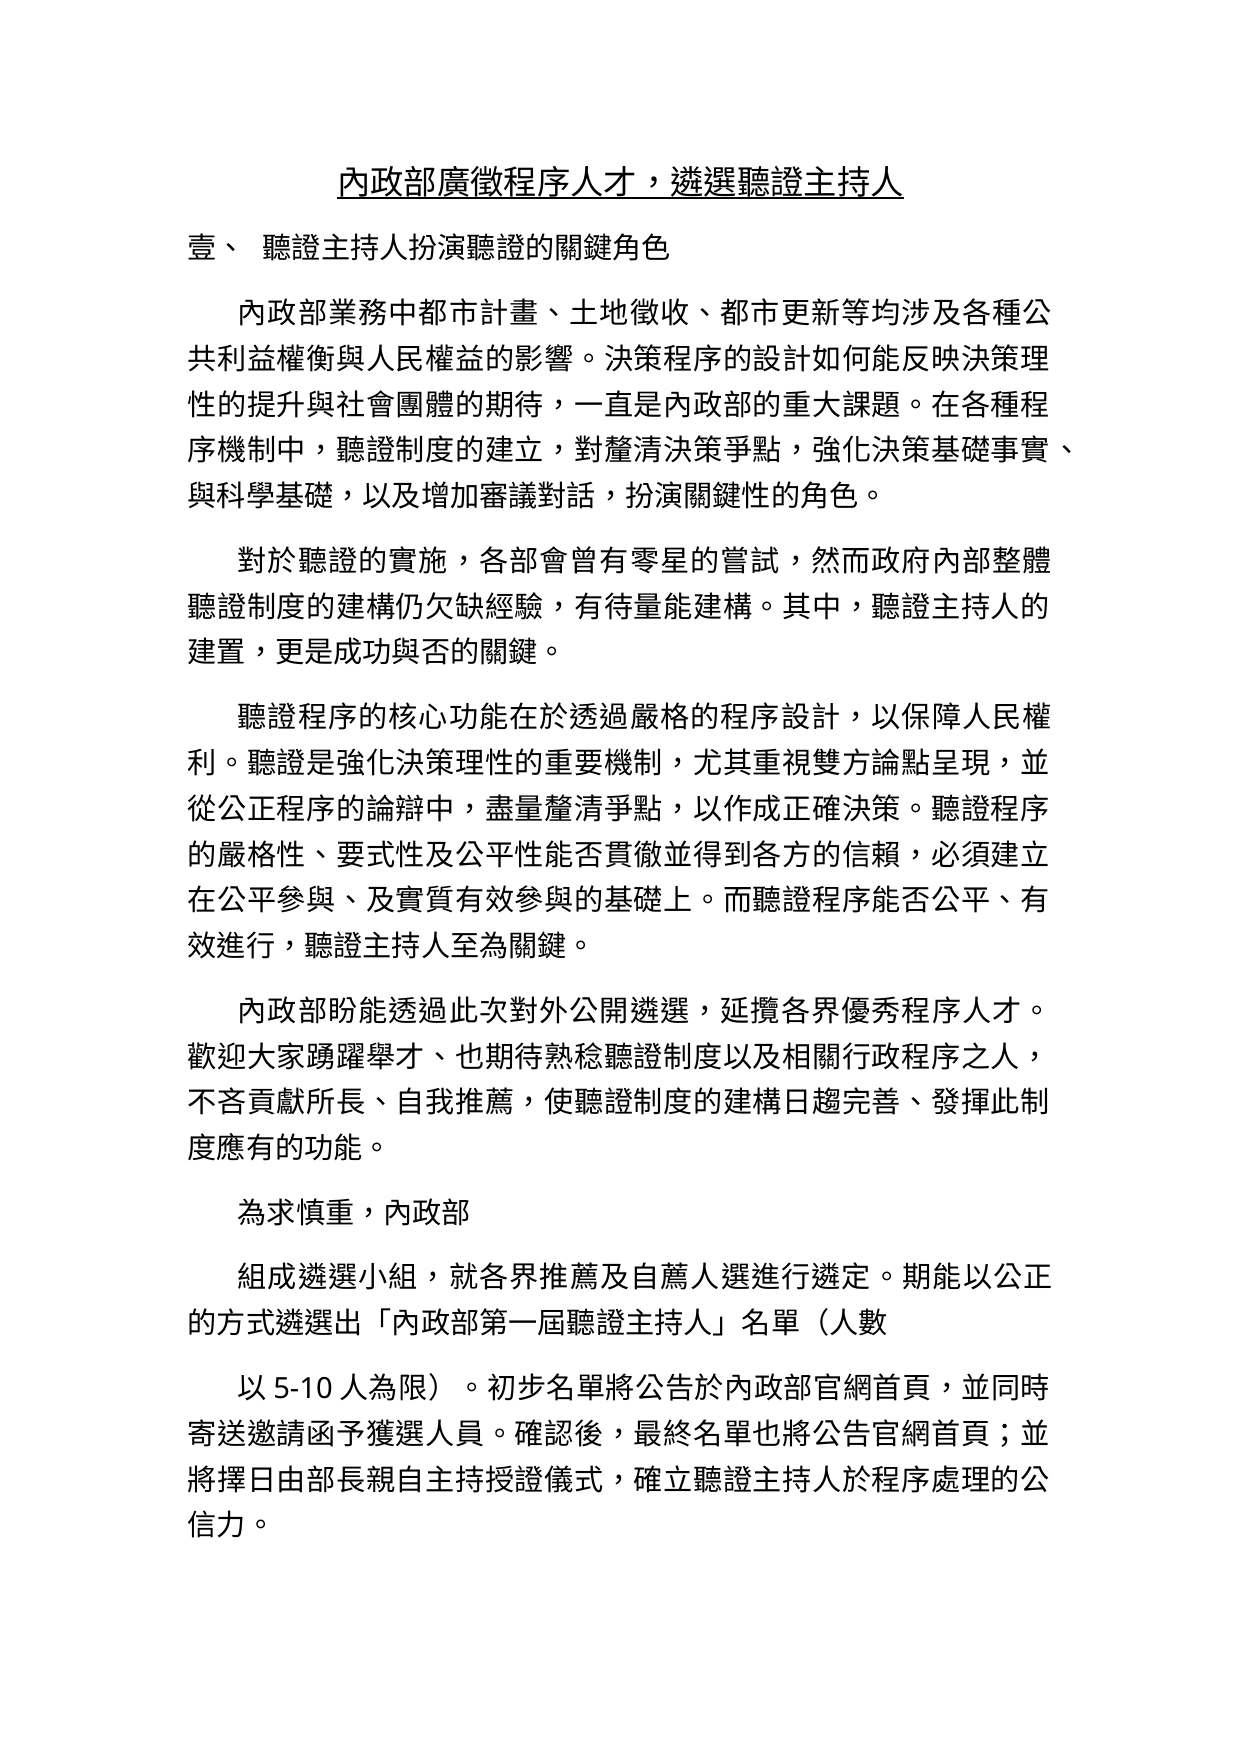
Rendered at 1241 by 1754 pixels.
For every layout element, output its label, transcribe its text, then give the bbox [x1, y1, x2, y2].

text 內政部業務中都市計畫、土地徵收、都市更新等均涉及各種公共利益權衡與人民權益的影響。決策程序的設計如何能反映決策理性的提升與社會團體的期待，一直是內政部的重大課題。在各種程序機制中，聽證制度的建立，對釐清決策爭點，強化決策基礎事實、與科學基礎，以及增加審議對話，扮演關鍵性的角色。 [187, 287, 1053, 516]
text 對於聽證的實施，各部會曾有零星的嘗試，然而政府內部整體聽證制度的建構仍欠缺經驗，有待量能建構。其中，聽證主持人的建置，更是成功與否的關鍵。 [187, 534, 1053, 672]
list 聽證主持人扮演聽證的關鍵角色 [187, 222, 1053, 268]
list 內政部廣徵程序人才，遴選聽證主持人 [187, 157, 1053, 203]
text 內政部盼能透過此次對外公開遴選，延攬各界優秀程序人才。歡迎大家踴躍舉才、也期待熟稔聽證制度以及相關行政程序之人，不吝貢獻所長、自我推薦，使聽證制度的建構日趨完善、發揮此制度應有的功能。 [187, 984, 1053, 1168]
text 以5-10人為限）。初步名單將公告於內政部官網首頁，並同時寄送邀請函予獲選人員。確認後，最終名單也將公告官網首頁；並將擇日由部長親自主持授證儀式，確立聽證主持人於程序處理的公信力。 [187, 1362, 1053, 1545]
text 聽證程序的核心功能在於透過嚴格的程序設計，以保障人民權利。聽證是強化決策理性的重要機制，尤其重視雙方論點呈現，並從公正程序的論辯中，盡量釐清爭點，以作成正確決策。聽證程序的嚴格性、要式性及公平性能否貫徹並得到各方的信賴，必須建立在公平參與、及實質有效參與的基礎上。而聽證程序能否公平、有效進行，聽證主持人至為關鍵。 [187, 691, 1053, 966]
text 組成遴選小組，就各界推薦及自薦人選進行遴定。期能以公正的方式遴選出「內政部第一屆聽證主持人」名單（人數 [187, 1251, 1053, 1343]
text 為求慎重，內政部 [187, 1187, 1053, 1232]
